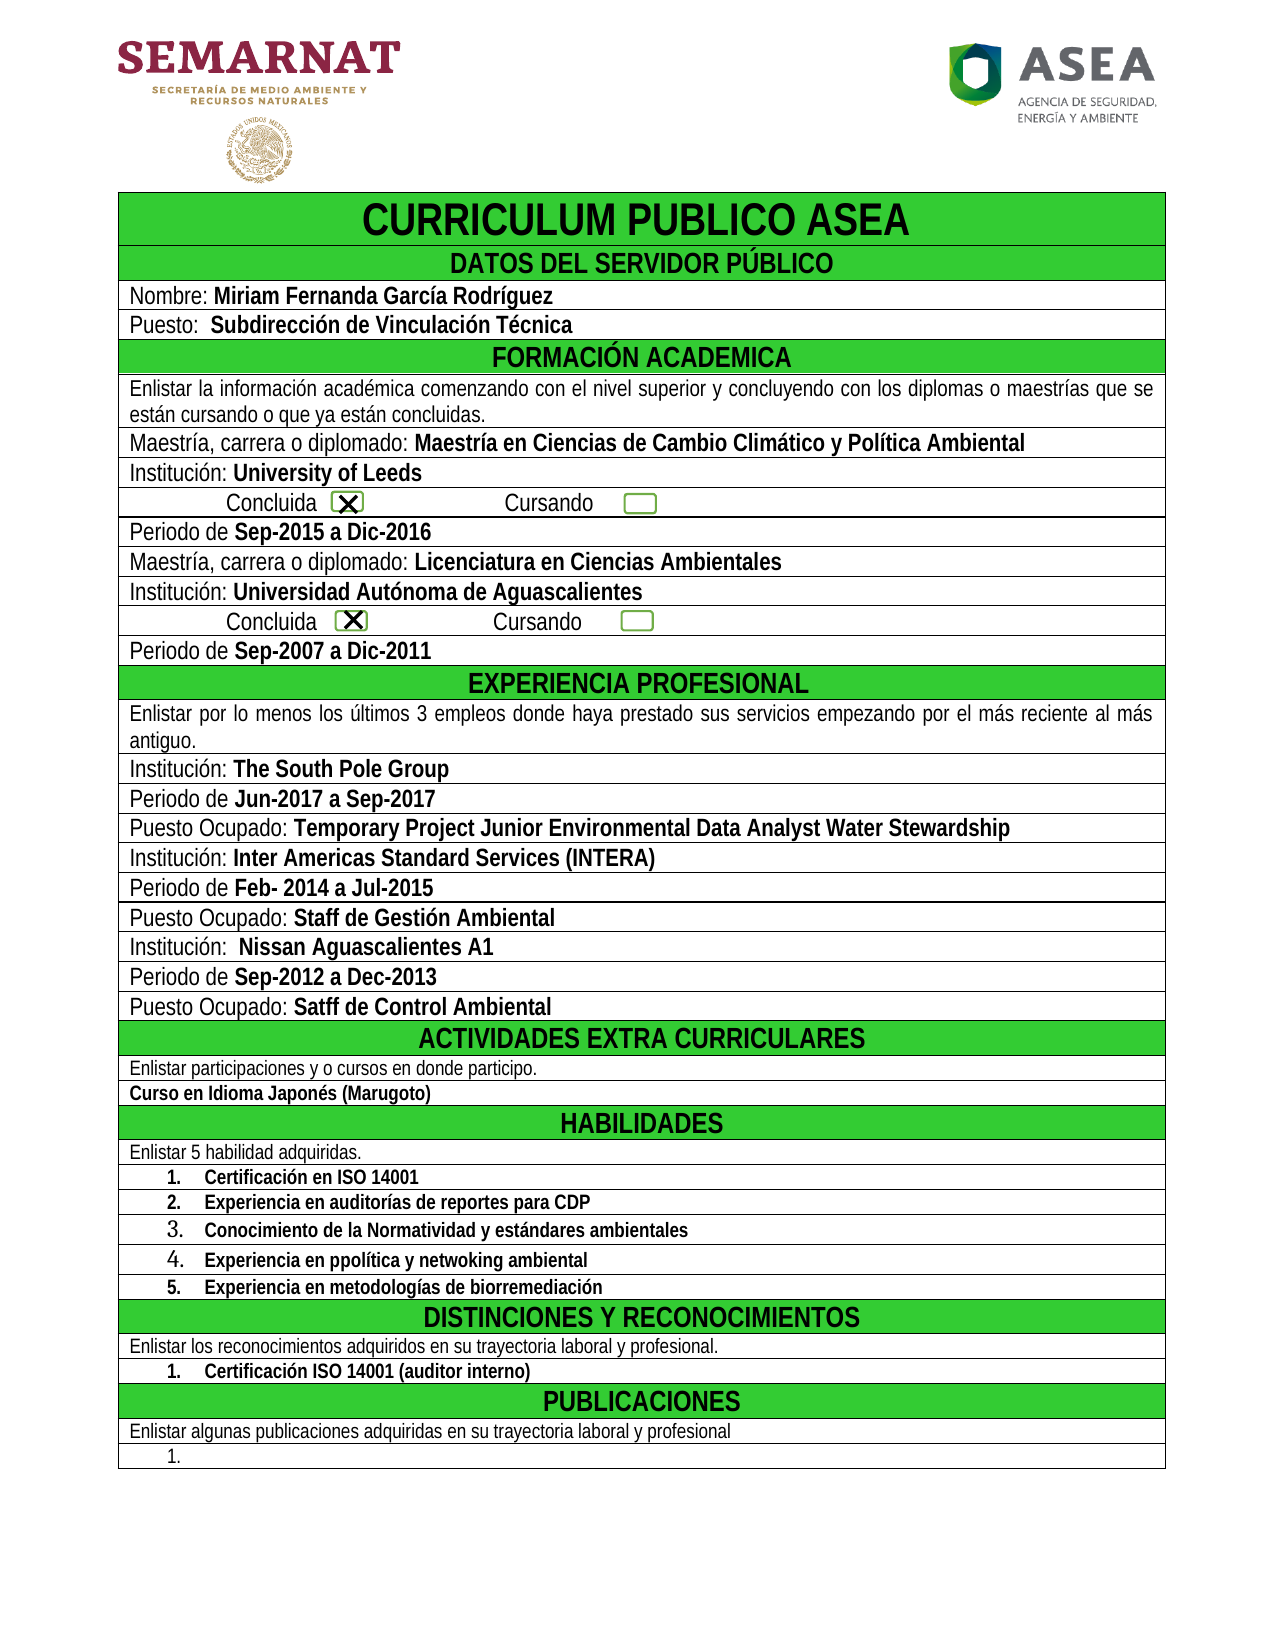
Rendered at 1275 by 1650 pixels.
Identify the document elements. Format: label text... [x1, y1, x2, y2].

table_cell Puesto Ocupado: Temporary Project Junior Environmental Data Analyst Water Stewardship [119, 814, 1165, 842]
table_cell Institución: University of Leeds [119, 458, 1165, 487]
table_cell Puesto: Subdirección de Vinculación Técnica [119, 310, 1165, 339]
table_cell Enlistar la información académica comenzando con el nivel superior y concluyendo con los diplomas o maestrías que se están cursando o que ya están concluidas. [119, 375, 1165, 427]
table_cell Conocimiento de la Normatividad y estándares ambientales [119, 1215, 1165, 1244]
table_cell ACTIVIDADES EXTRA CURRICULARES [119, 1021, 1165, 1055]
table_cell Concluida Cursando [119, 606, 1165, 635]
table_cell Institución: The South Pole Group [119, 754, 1165, 783]
table_cell Nombre: Miriam Fernanda García Rodríguez [119, 281, 1165, 309]
table_cell FORMACIÓN ACADEMICA [119, 340, 1165, 373]
table_cell Experiencia en ppolítica y netwoking ambiental [119, 1245, 1165, 1274]
table_cell Enlistar 5 habilidad adquiridas. [119, 1140, 1165, 1164]
table_cell Curso en Idioma Japonés (Marugoto) [119, 1081, 1165, 1105]
table_cell Maestría, carrera o diplomado: Maestría en Ciencias de Cambio Climático y Política Ambiental [119, 428, 1165, 457]
table_cell Periodo de Feb- 2014 a Jul-2015 [119, 873, 1165, 901]
table_cell PUBLICACIONES [119, 1384, 1165, 1418]
table_cell [119, 1444, 1165, 1468]
table_cell Institución: Nissan Aguascalientes A1 [119, 932, 1165, 961]
table_cell Puesto Ocupado: Staff de Gestión Ambiental [119, 903, 1165, 931]
table_header CURRICULUM PUBLICO ASEA [119, 193, 1165, 245]
table_cell Puesto Ocupado: Satff de Control Ambiental [119, 992, 1165, 1020]
table_cell Certificación en ISO 14001 [119, 1165, 1165, 1189]
table_cell DISTINCIONES Y RECONOCIMIENTOS [119, 1300, 1165, 1333]
table_cell Certificación ISO 14001 (auditor interno) [119, 1359, 1165, 1383]
table_cell Enlistar algunas publicaciones adquiridas en su trayectoria laboral y profesional [119, 1419, 1165, 1443]
table_cell Periodo de Sep-2015 a Dic-2016 [119, 518, 1165, 546]
table_cell HABILIDADES [119, 1106, 1165, 1139]
table_cell Enlistar participaciones y o cursos en donde participo. [119, 1056, 1165, 1080]
table_cell Maestría, carrera o diplomado: Licenciatura en Ciencias Ambientales [119, 547, 1165, 576]
table_cell Periodo de Sep-2012 a Dec-2013 [119, 962, 1165, 991]
table_cell Institución: Inter Americas Standard Services (INTERA) [119, 843, 1165, 872]
table_cell Institución: Universidad Autónoma de Aguascalientes [119, 577, 1165, 605]
table_cell Periodo de Sep-2007 a Dic-2011 [119, 636, 1165, 665]
table_cell Concluida Cursando [119, 488, 1165, 516]
table_cell EXPERIENCIA PROFESIONAL [119, 666, 1165, 699]
table_cell DATOS DEL SERVIDOR PÚBLICO [119, 246, 1165, 280]
table_cell Experiencia en metodologías de biorremediación [119, 1275, 1165, 1299]
table_cell Enlistar por lo menos los últimos 3 empleos donde haya prestado sus servicios empezando por el más reciente al más antiguo. [119, 700, 1165, 753]
table_cell Periodo de Jun-2017 a Sep-2017 [119, 784, 1165, 812]
table_cell Enlistar los reconocimientos adquiridos en su trayectoria laboral y profesional. [119, 1334, 1165, 1358]
table_cell Experiencia en auditorías de reportes para CDP [119, 1190, 1165, 1214]
